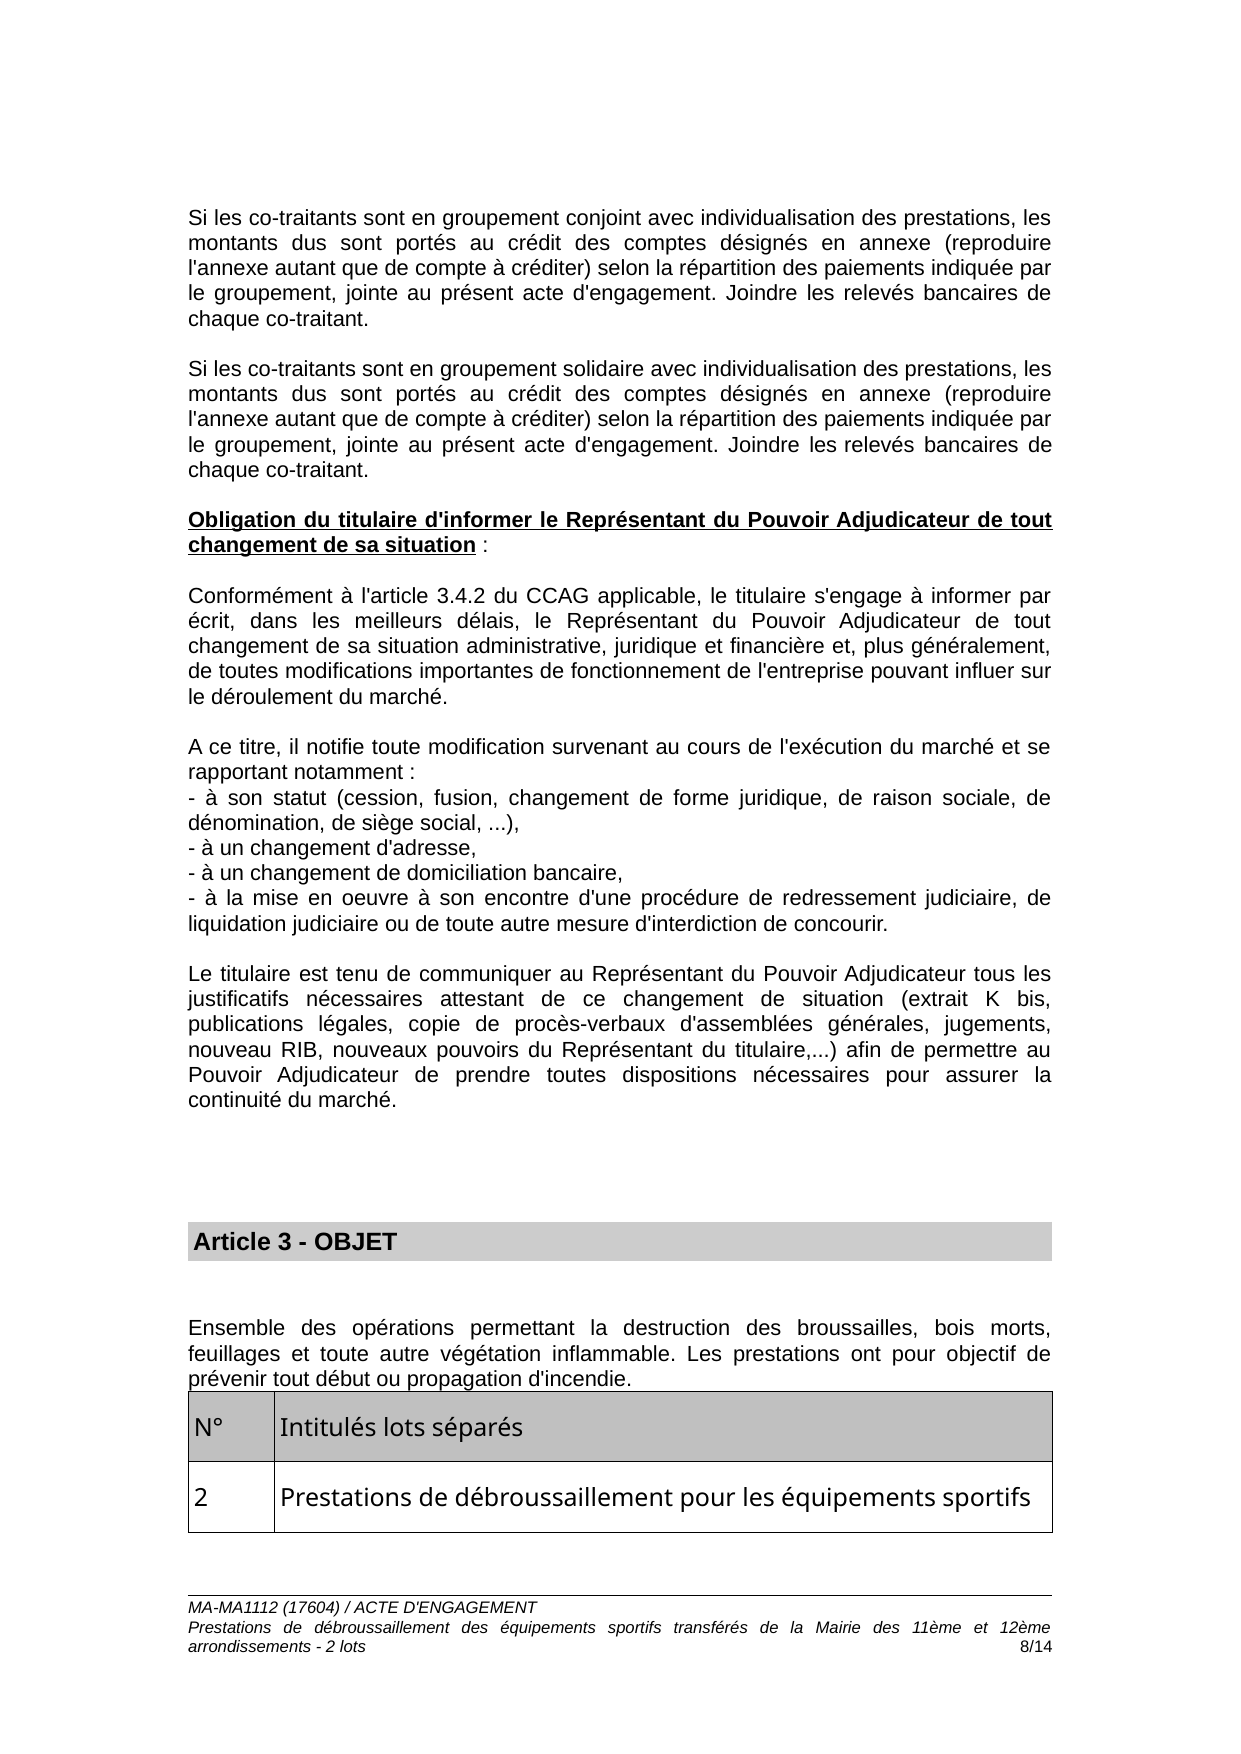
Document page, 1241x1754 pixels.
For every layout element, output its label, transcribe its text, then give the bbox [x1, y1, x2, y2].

text Obligation du titulaire d'informer le Représentant du Pouvoir Adjudicateur de tout [188, 507, 1052, 529]
text Si les co-traitants sont en groupement solidaire avec individualisation des prestations, les montants dus sont portés au crédit des comptes désignés en annexe (reproduire l'annexe autant que de compte à créditer) selon la répartition des paiements indiquée par le groupement, jointe au présent acte d'engagement. Joindre les relevés bancaires de chaque co-traitant. [188, 356, 1052, 482]
text Le titulaire est tenu de communiquer au Représentant du Pouvoir Adjudicateur tous les justificatifs nécessaires attestant de ce changement de situation (extrait K bis, publications légales, copie de procès-verbaux d'assemblées générales, jugements, nouveau RIB, nouveaux pouvoirs du Représentant du titulaire,...) afin de permettre au Pouvoir Adjudicateur de prendre toutes dispositions nécessaires pour assurer la continuité du marché. [188, 961, 1052, 1112]
table_cell Prestations de débroussaillement pour les équipements sportifs [275, 1462, 1052, 1532]
text - à son statut (cession, fusion, changement de forme juridique, de raison sociale, de dénomination, de siège social, ...), [188, 784, 1052, 835]
text - à un changement de domiciliation bancaire, [188, 860, 1052, 885]
text Si les co-traitants sont en groupement conjoint avec individualisation des prestations, les montants dus sont portés au crédit des comptes désignés en annexe (reproduire l'annexe autant que de compte à créditer) selon la répartition des paiements indiquée par le groupement, jointe au présent acte d'engagement. Joindre les relevés bancaires de chaque co-traitant. [188, 204, 1052, 331]
table_header Intitulés lots séparés [275, 1392, 1052, 1461]
subtitle OBJET [190, 1224, 1050, 1258]
text changement de sa situation : [188, 530, 1052, 557]
table_cell 2 [189, 1462, 274, 1532]
table_header N° [189, 1392, 274, 1461]
text Conformément à l'article 3.4.2 du CCAG applicable, le titulaire s'engage à informer par écrit, dans les meilleurs délais, le Représentant du Pouvoir Adjudicateur de tout changement de sa situation administrative, juridique et financière et, plus généralement, de toutes modifications importantes de fonctionnement de l'entreprise pouvant influer sur le déroulement du marché. [188, 583, 1052, 709]
text - à un changement d'adresse, [188, 835, 1052, 860]
text - à la mise en oeuvre à son encontre d'une procédure de redressement judiciaire, de liquidation judiciaire ou de toute autre mesure d'interdiction de concourir. [188, 885, 1052, 936]
text Ensemble des opérations permettant la destruction des broussailles, bois morts, feuillages et toute autre végétation inflammable. Les prestations ont pour objectif de prévenir tout début ou propagation d'incendie. [188, 1315, 1052, 1391]
text A ce titre, il notifie toute modification survenant au cours de l'exécution du marché et se rapportant notamment : [188, 734, 1052, 784]
